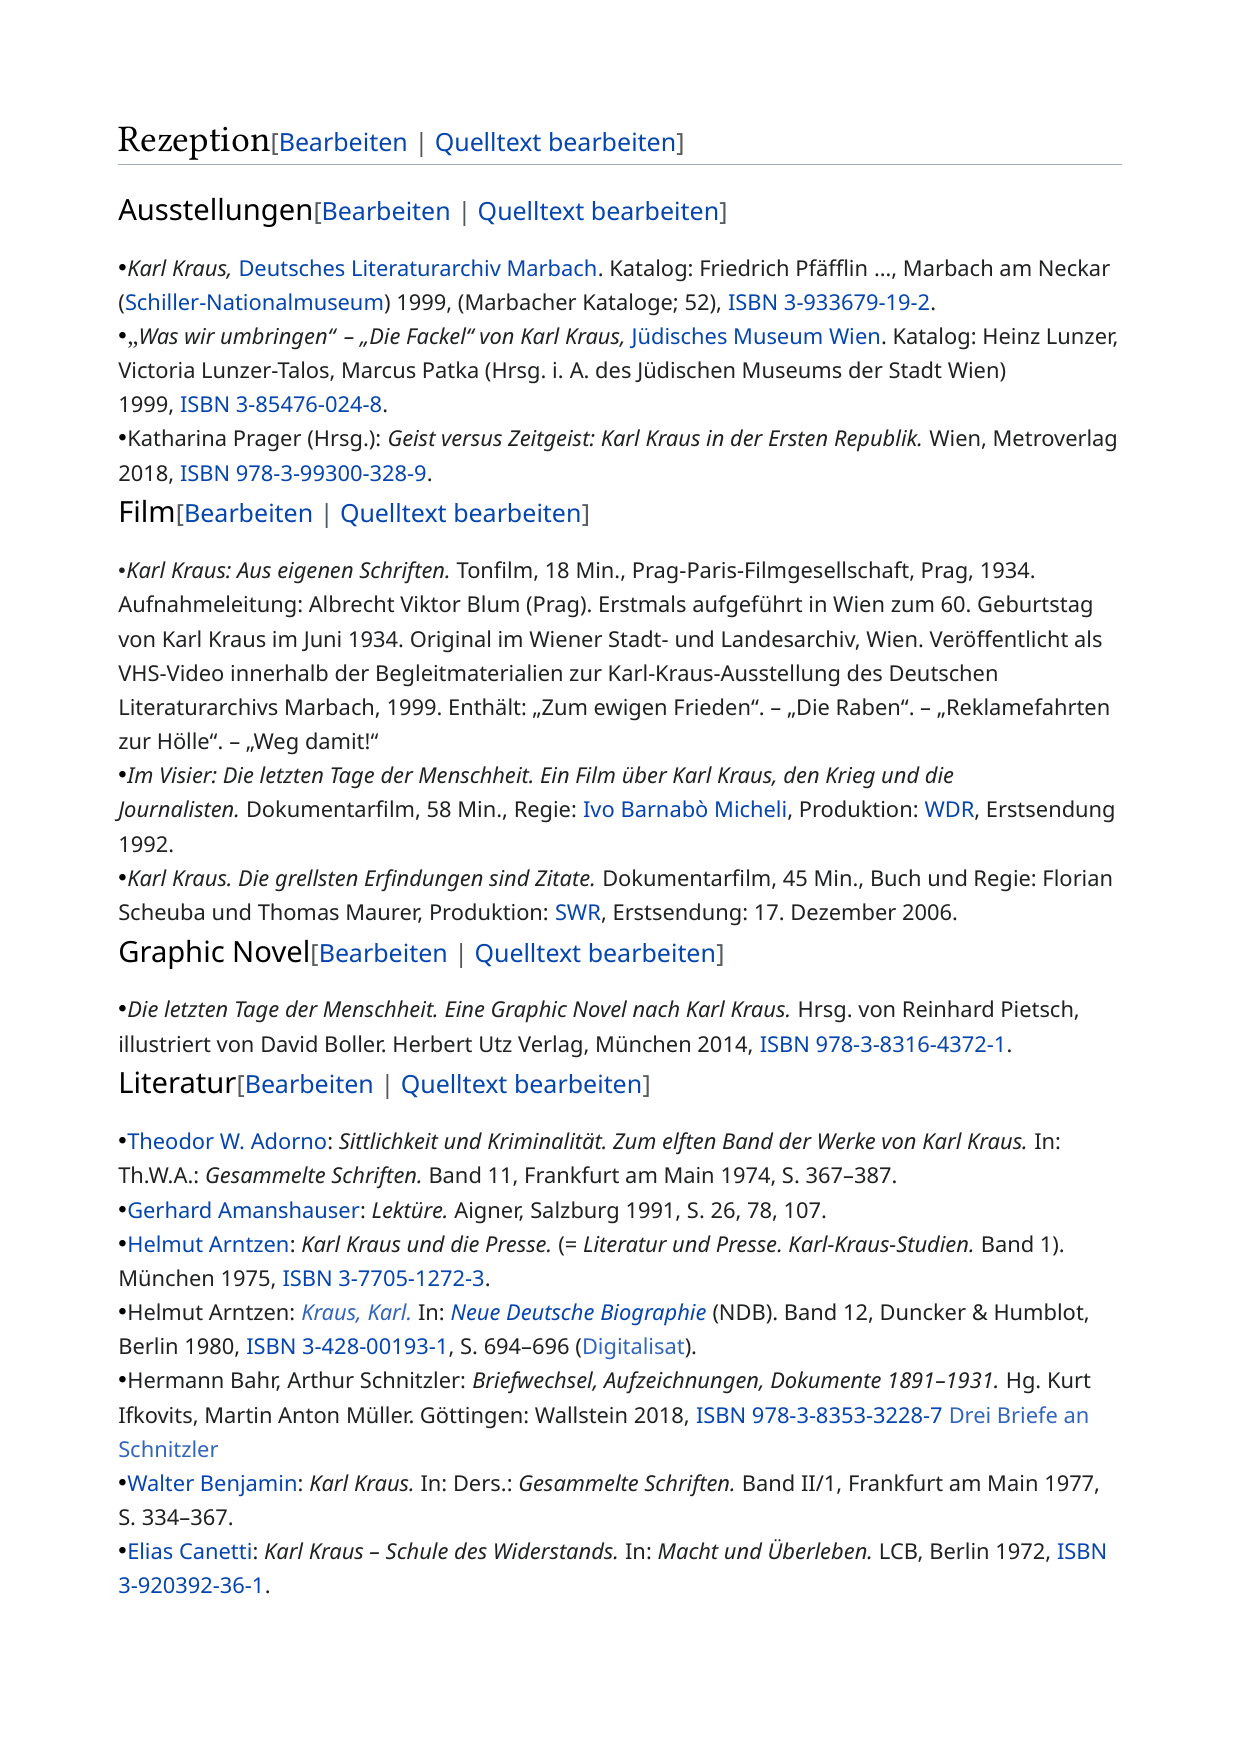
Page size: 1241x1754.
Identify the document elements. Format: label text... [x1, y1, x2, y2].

subtitle Rezeption[Bearbeiten | Quelltext bearbeiten] [118, 118, 1122, 164]
list Walter Benjamin: Karl Kraus. In: Ders.: Gesammelte Schriften. Band II/1, Frankfurt am Main 1977, S. 334–367. [118, 1468, 1122, 1532]
list Theodor W. Adorno: Sittlichkeit und Kriminalität. Zum elften Band der Werke von Karl Kraus. In: Th.W.A.: Gesammelte Schriften. Band 11, Frankfurt am Main 1974, S. 367–387. [118, 1126, 1122, 1190]
list Die letzten Tage der Menschheit. Eine Graphic Novel nach Karl Kraus. Hrsg. von Reinhard Pietsch, illustriert von David Boller. Herbert Utz Verlag, München 2014, ISBN 978-3-8316-4372-1. [118, 994, 1122, 1058]
list Karl Kraus: Aus eigenen Schriften. Tonfilm, 18 Min., Prag-Paris-Filmgesellschaft, Prag, 1934. Aufnahmeleitung: Albrecht Viktor Blum (Prag). Erstmals aufgeführt in Wien zum 60. Geburtstag von Karl Kraus im Juni 1934. Original im Wiener Stadt- und Landesarchiv, Wien. Veröffentlicht als VHS-Video innerhalb der Begleitmaterialien zur Karl-Kraus-Ausstellung des Deutschen Literaturarchivs Marbach, 1999. Enthält: „Zum ewigen Frieden“. – „Die Raben“. – „Reklamefahrten zur Hölle“. – „Weg damit!“ [118, 555, 1122, 756]
list Helmut Arntzen: Kraus, Karl. In: Neue Deutsche Biographie (NDB). Band 12, Duncker & Humblot, Berlin 1980, ISBN 3-428-00193-1, S. 694–696 (Digitalisat). [118, 1297, 1122, 1361]
list Im Visier: Die letzten Tage der Menschheit. Ein Film über Karl Kraus, den Krieg und die Journalisten. Dokumentarfilm, 58 Min., Regie: Ivo Barnabò Micheli, Produktion: WDR, Erstsendung 1992. [118, 760, 1122, 858]
list Karl Kraus, Deutsches Literaturarchiv Marbach. Katalog: Friedrich Pfäfflin …, Marbach am Neckar (Schiller-Nationalmuseum) 1999, (Marbacher Kataloge; 52), ISBN 3-933679-19-2. [118, 253, 1122, 317]
list Gerhard Amanshauser: Lektüre. Aigner, Salzburg 1991, S. 26, 78, 107. [118, 1194, 1122, 1224]
subtitle Ausstellungen[Bearbeiten | Quelltext bearbeiten] [118, 189, 1122, 229]
list „Was wir umbringen“ – „Die Fackel“ von Karl Kraus, Jüdisches Museum Wien. Katalog: Heinz Lunzer, Victoria Lunzer-Talos, Marcus Patka (Hrsg. i. A. des Jüdischen Museums der Stadt Wien) 1999, ISBN 3-85476-024-8. [118, 321, 1122, 419]
subtitle Graphic Novel[Bearbeiten | Quelltext bearbeiten] [118, 931, 1122, 971]
list Karl Kraus. Die grellsten Erfindungen sind Zitate. Dokumentarfilm, 45 Min., Buch und Regie: Florian Scheuba und Thomas Maurer, Produktion: SWR, Erstsendung: 17. Dezember 2006. [118, 863, 1122, 927]
list Katharina Prager (Hrsg.): Geist versus Zeitgeist: Karl Kraus in der Ersten Republik. Wien, Metroverlag 2018, ISBN 978-3-99300-328-9. [118, 423, 1122, 487]
subtitle Literatur[Bearbeiten | Quelltext bearbeiten] [118, 1063, 1122, 1102]
subtitle Film[Bearbeiten | Quelltext bearbeiten] [118, 492, 1122, 531]
list Helmut Arntzen: Karl Kraus und die Presse. (= Literatur und Presse. Karl-Kraus-Studien. Band 1). München 1975, ISBN 3-7705-1272-3. [118, 1229, 1122, 1293]
list Elias Canetti: Karl Kraus – Schule des Widerstands. In: Macht und Überleben. LCB, Berlin 1972, ISBN 3-920392-36-1. [118, 1536, 1122, 1600]
list Hermann Bahr, Arthur Schnitzler: Briefwechsel, Aufzeichnungen, Dokumente 1891–1931. Hg. Kurt Ifkovits, Martin Anton Müller. Göttingen: Wallstein 2018, ISBN 978-3-8353-3228-7 Drei Briefe an Schnitzler [118, 1365, 1122, 1463]
